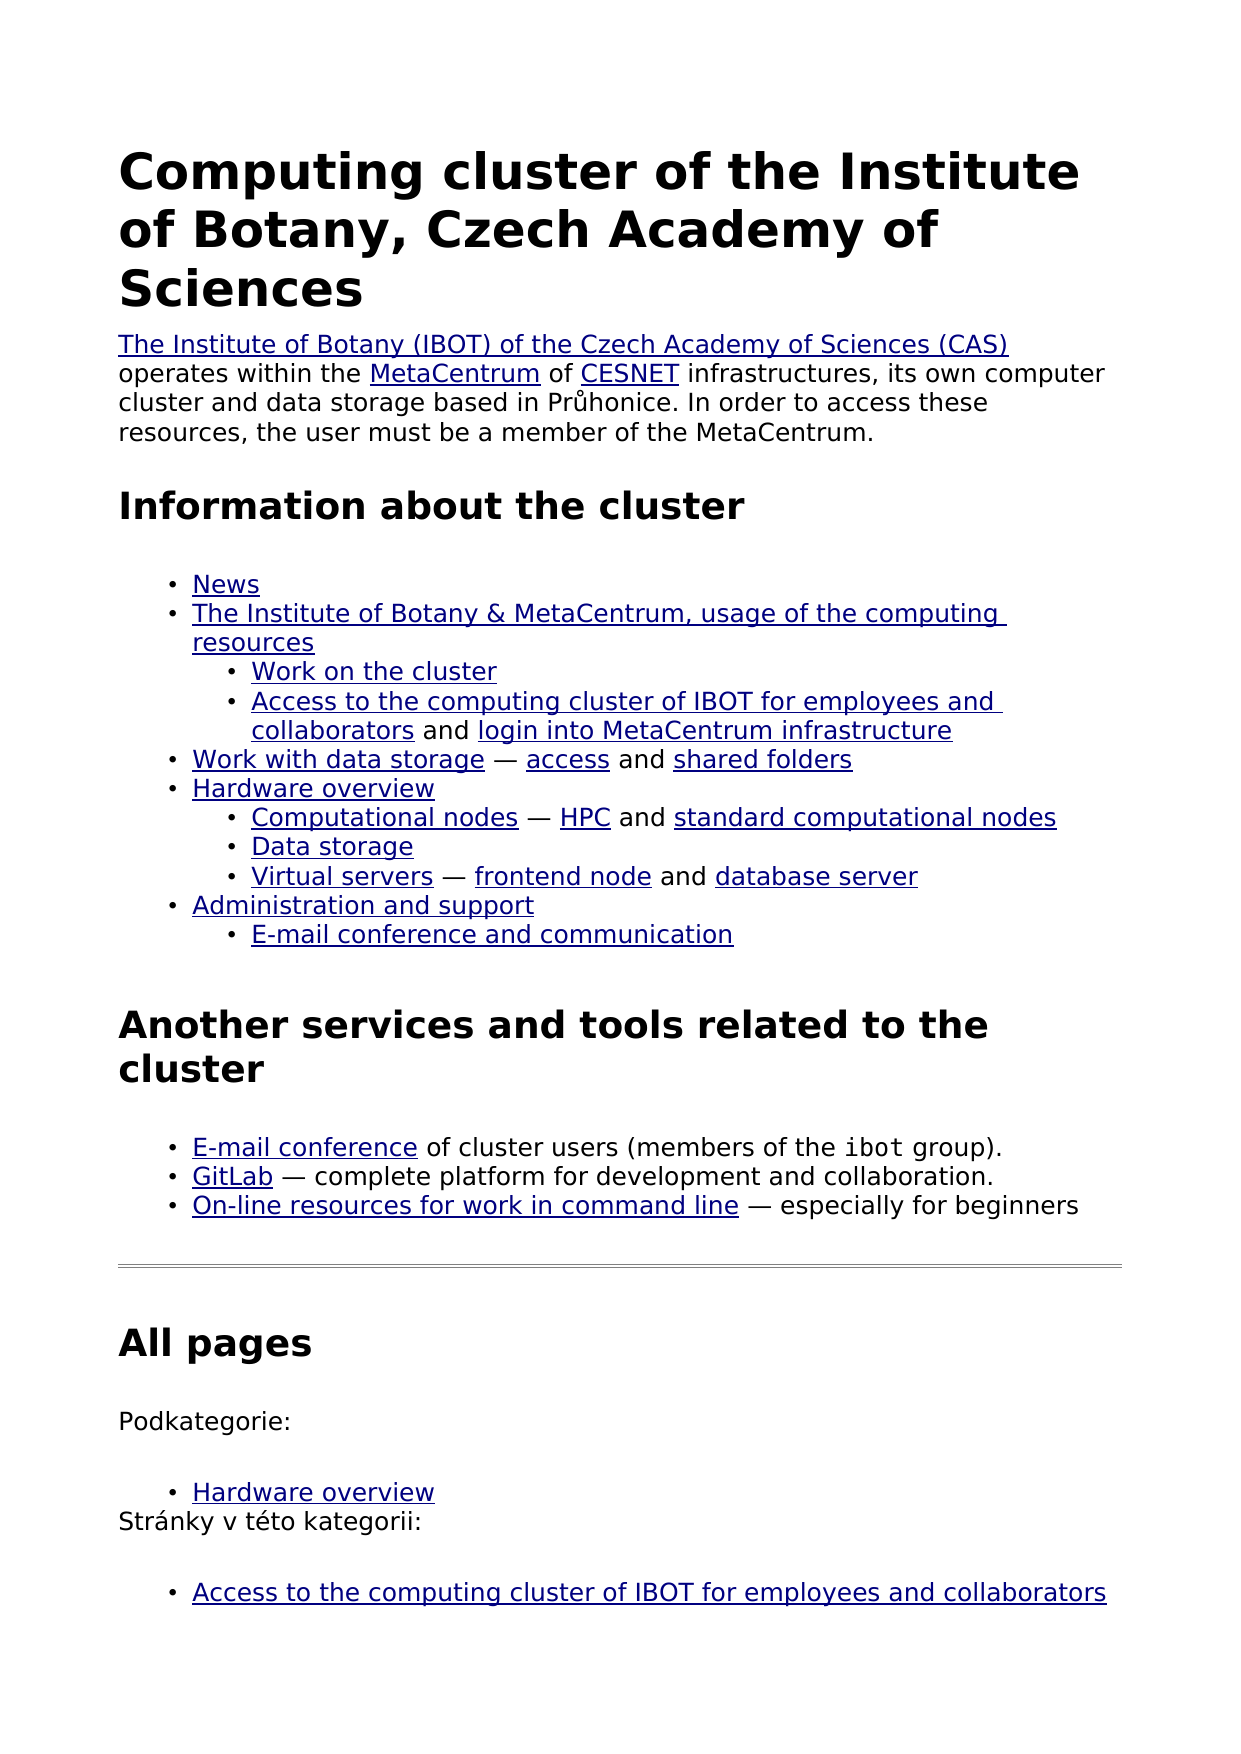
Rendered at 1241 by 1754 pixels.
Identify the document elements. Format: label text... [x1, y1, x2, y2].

list Work on the cluster [236, 658, 1122, 687]
list Administration and support [177, 891, 1122, 920]
list Work with data storage — access and shared folders [177, 745, 1122, 774]
text Stránky v této kategorii: [118, 1507, 1122, 1536]
text The Institute of Botany (IBOT) of the Czech Academy of Sciences (CAS) operates within the MetaCentrum of CESNET infrastructures, its own computer cluster and data storage based in Průhonice. In order to access these resources, the user must be a member of the MetaCentrum. [118, 330, 1122, 447]
list E-mail conference and communication [236, 920, 1122, 949]
list GitLab — complete platform for development and collaboration. [177, 1162, 1122, 1191]
subtitle All pages [118, 1321, 1122, 1365]
subtitle Information about the cluster [118, 484, 1122, 528]
list Virtual servers — frontend node and database server [236, 862, 1122, 891]
subtitle Another services and tools related to the cluster [118, 1004, 1122, 1091]
list News [177, 570, 1122, 599]
list Computational nodes — HPC and standard computational nodes [236, 803, 1122, 833]
text Podkategorie: [118, 1377, 1122, 1436]
list Hardware overview [177, 1478, 1122, 1507]
list Access to the computing cluster of IBOT for employees and collaborators and login into MetaCentrum infrastructure [236, 687, 1122, 745]
list The Institute of Botany & MetaCentrum, usage of the computing resources [177, 599, 1122, 658]
list On-line resources for work in command line — especially for beginners [177, 1191, 1122, 1221]
list E-mail conference of cluster users (members of the ibot group). [177, 1133, 1122, 1162]
subtitle Computing cluster of the Institute of Botany, Czech Academy of Sciences [118, 143, 1122, 318]
list Access to the computing cluster of IBOT for employees and collaborators [177, 1578, 1122, 1607]
list Data storage [236, 833, 1122, 862]
list Hardware overview [177, 774, 1122, 803]
